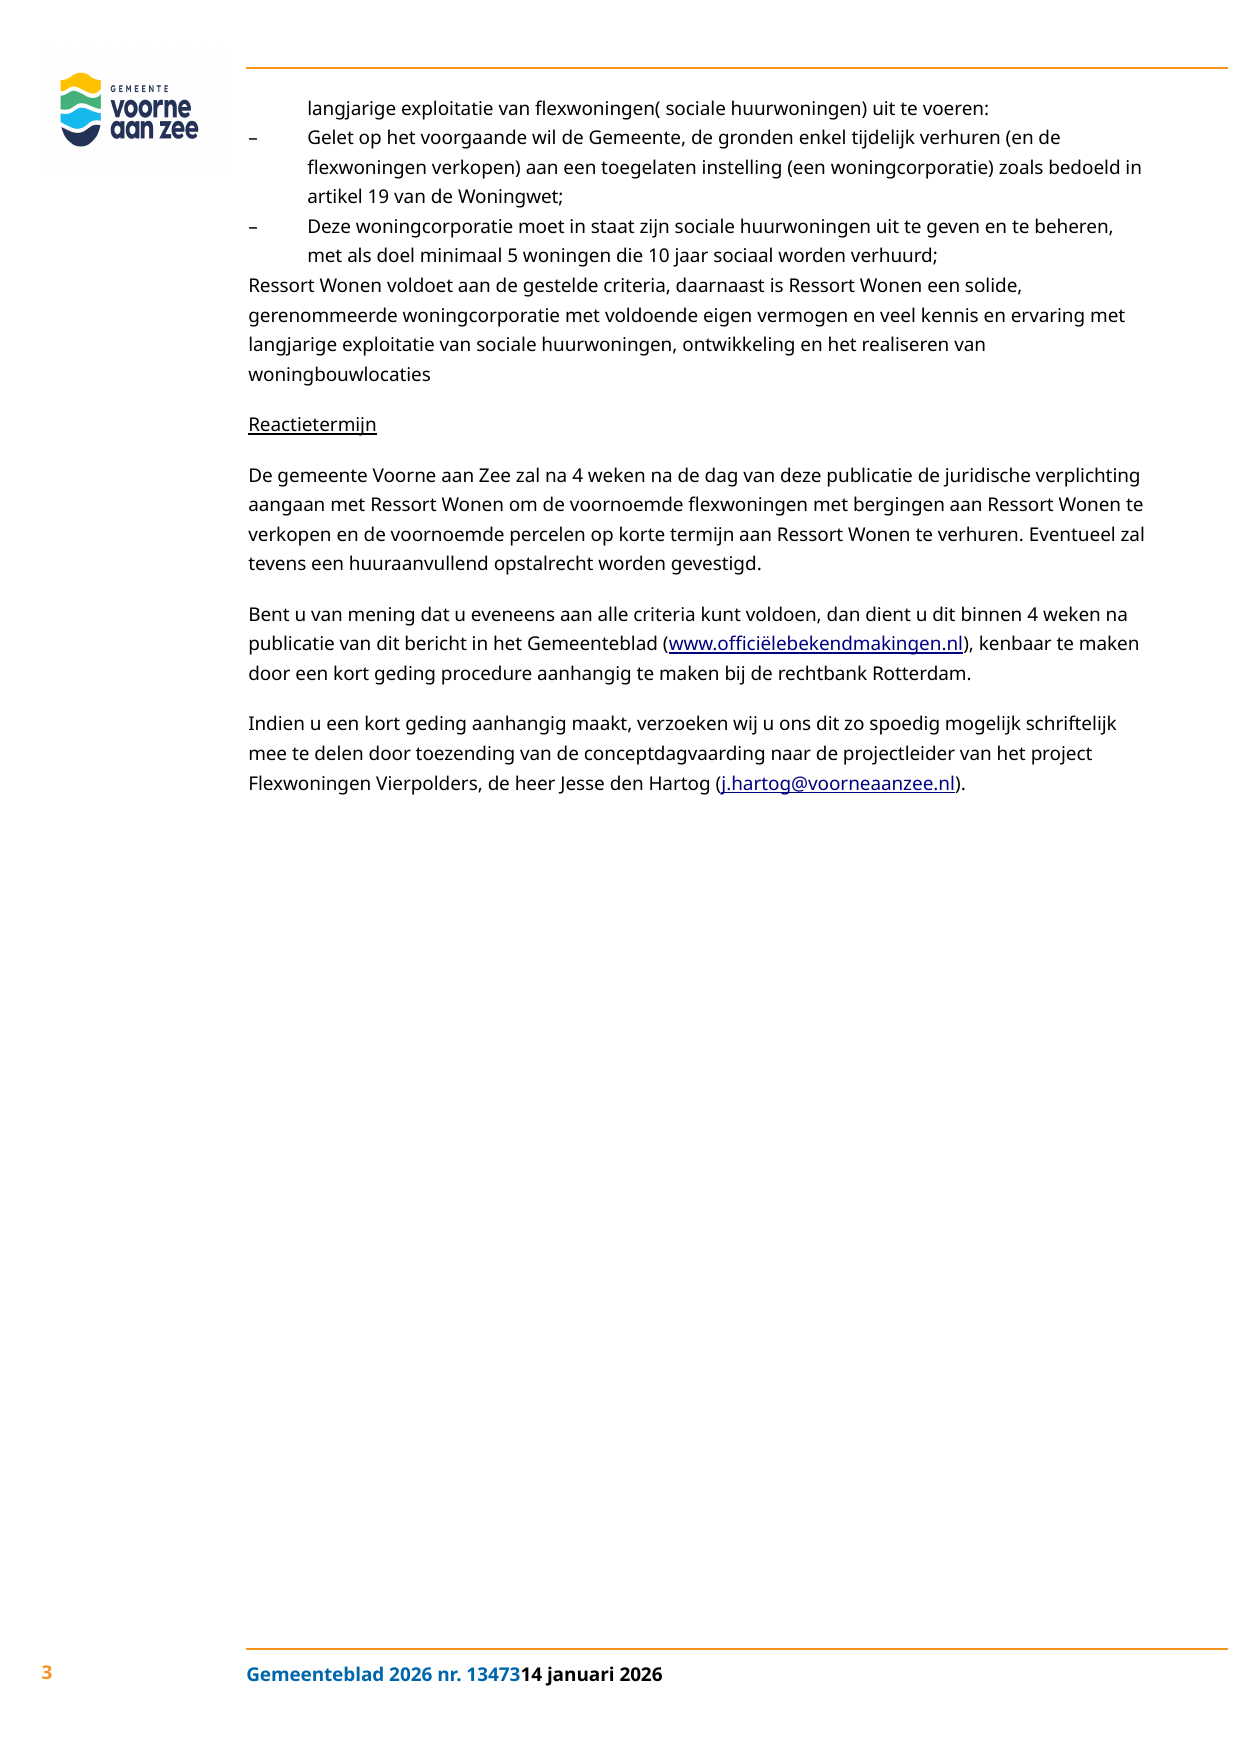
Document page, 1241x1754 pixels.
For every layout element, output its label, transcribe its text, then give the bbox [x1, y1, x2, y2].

list langjarige exploitatie van flexwoningen( sociale huurwoningen) uit te voeren: [248, 95, 1152, 121]
text Reactietermijn [248, 411, 1152, 437]
text Bent u van mening dat u eveneens aan alle criteria kunt voldoen, dan dient u dit binnen 4 weken na publicatie van dit bericht in het Gemeenteblad (www.officiëlebekendmakingen.nl), kenbaar te maken door een kort geding procedure aanhangig te maken bij de rechtbank Rotterdam. [248, 601, 1152, 686]
list Gelet op het voorgaande wil de Gemeente, de gronden enkel tijdelijk verhuren (en de flexwoningen verkopen) aan een toegelaten instelling (een woningcorporatie) zoals bedoeld in artikel 19 van de Woningwet; [248, 124, 1152, 209]
picture [41, 47, 231, 172]
text De gemeente Voorne aan Zee zal na 4 weken na de dag van deze publicatie de juridische verplichting aangaan met Ressort Wonen om de voornoemde flexwoningen met bergingen aan Ressort Wonen te verkopen en de voornoemde percelen op korte termijn aan Ressort Wonen te verhuren. Eventueel zal tevens een huuraanvullend opstalrecht worden gevestigd. [248, 462, 1152, 576]
list Deze woningcorporatie moet in staat zijn sociale huurwoningen uit te geven en te beheren, met als doel minimaal 5 woningen die 10 jaar sociaal worden verhuurd; [248, 213, 1152, 268]
text Indien u een kort geding aanhangig maakt, verzoeken wij u ons dit zo spoedig mogelijk schriftelijk mee te delen door toezending van de conceptdagvaarding naar de projectleider van het project Flexwoningen Vierpolders, de heer Jesse den Hartog (j.hartog@voorneaanzee.nl). [248, 711, 1152, 796]
text Ressort Wonen voldoet aan de gestelde criteria, daarnaast is Ressort Wonen een solide, gerenommeerde woningcorporatie met voldoende eigen vermogen en veel kennis en ervaring met langjarige exploitatie van sociale huurwoningen, ontwikkeling en het realiseren van woningbouwlocaties [248, 272, 1152, 387]
